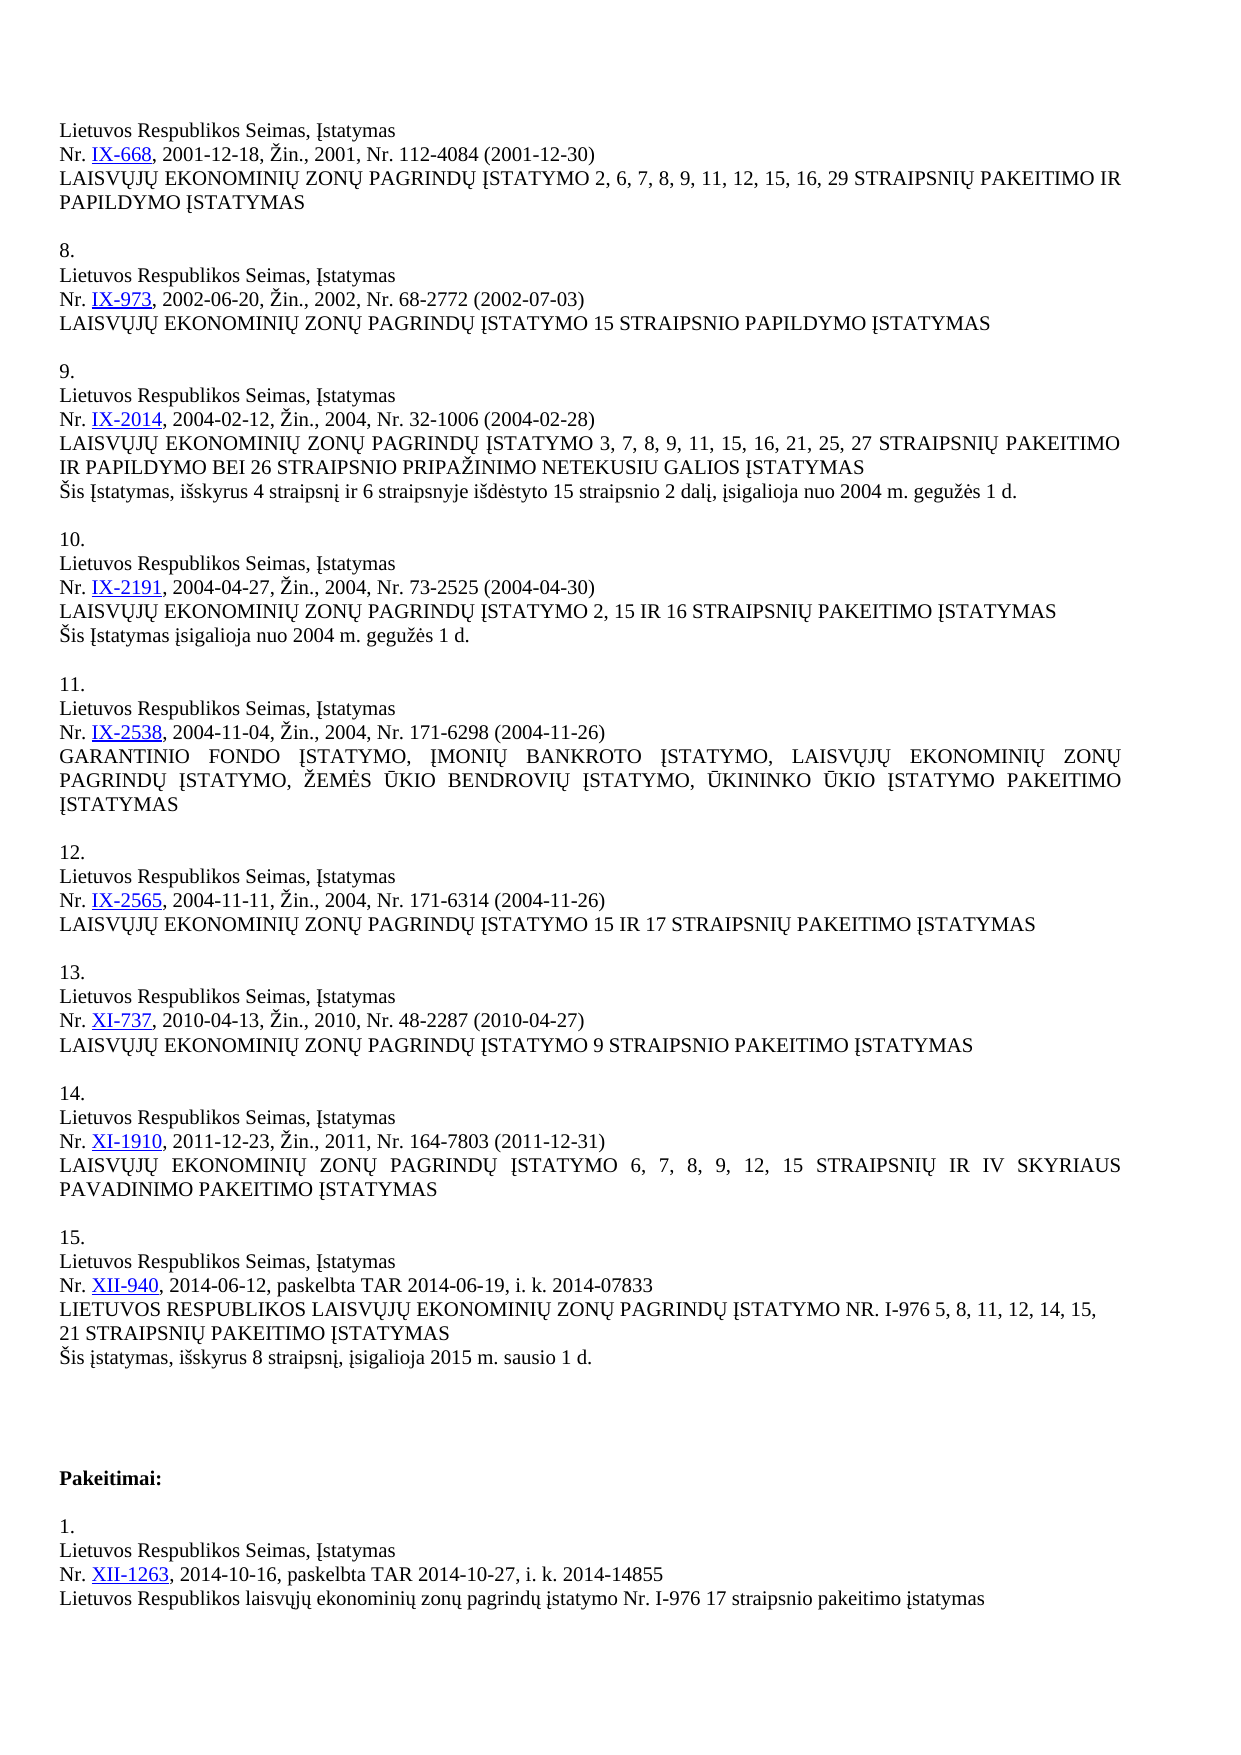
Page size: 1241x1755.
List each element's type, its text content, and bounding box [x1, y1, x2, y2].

text Šis įstatymas, išskyrus 8 straipsnį, įsigalioja 2015 m. sausio 1 d. [59, 1345, 1122, 1369]
text Nr. XI-1910, 2011-12-23, Žin., 2011, Nr. 164-7803 (2011-12-31) [59, 1129, 1122, 1153]
text Nr. IX-2565, 2004-11-11, Žin., 2004, Nr. 171-6314 (2004-11-26) [59, 888, 1122, 912]
text Lietuvos Respublikos Seimas, Įstatymas [59, 262, 1122, 287]
text Nr. IX-668, 2001-12-18, Žin., 2001, Nr. 112-4084 (2001-12-30) [59, 142, 1122, 166]
text 13. [59, 960, 1122, 984]
text Nr. IX-2014, 2004-02-12, Žin., 2004, Nr. 32-1006 (2004-02-28) [59, 407, 1122, 431]
text 15. [59, 1225, 1122, 1249]
text 12. [59, 840, 1122, 864]
text Nr. IX-2538, 2004-11-04, Žin., 2004, Nr. 171-6298 (2004-11-26) [59, 720, 1122, 744]
text Lietuvos Respublikos Seimas, Įstatymas [59, 118, 1122, 142]
text Šis Įstatymas, išskyrus 4 straipsnį ir 6 straipsnyje išdėstyto 15 straipsnio 2 dalį, įsigalioja nuo 2004 m. gegužės 1 d. [59, 479, 1122, 503]
text Nr. IX-973, 2002-06-20, Žin., 2002, Nr. 68-2772 (2002-07-03) [59, 287, 1122, 311]
text LAISVŲJŲ EKONOMINIŲ ZONŲ PAGRINDŲ ĮSTATYMO 2, 6, 7, 8, 9, 11, 12, 15, 16, 29 STRAIPSNIŲ PAKEITIMO IR PAPILDYMO ĮSTATYMAS [59, 166, 1122, 214]
text Šis Įstatymas įsigalioja nuo 2004 m. gegužės 1 d. [59, 623, 1122, 647]
text 1. [59, 1514, 1122, 1538]
text LAISVŲJŲ EKONOMINIŲ ZONŲ PAGRINDŲ ĮSTATYMO 6, 7, 8, 9, 12, 15 STRAIPSNIŲ IR IV SKYRIAUS PAVADINIMO PAKEITIMO ĮSTATYMAS [59, 1153, 1122, 1201]
text LAISVŲJŲ EKONOMINIŲ ZONŲ PAGRINDŲ ĮSTATYMO 9 STRAIPSNIO PAKEITIMO ĮSTATYMAS [59, 1032, 1122, 1057]
text Lietuvos Respublikos Seimas, Įstatymas [59, 984, 1122, 1008]
text 8. [59, 238, 1122, 262]
text Pakeitimai: [59, 1466, 1122, 1490]
text Nr. IX-2191, 2004-04-27, Žin., 2004, Nr. 73-2525 (2004-04-30) [59, 575, 1122, 599]
text LAISVŲJŲ EKONOMINIŲ ZONŲ PAGRINDŲ ĮSTATYMO 15 IR 17 STRAIPSNIŲ PAKEITIMO ĮSTATYMAS [59, 912, 1122, 936]
text 14. [59, 1081, 1122, 1105]
text Nr. XI-737, 2010-04-13, Žin., 2010, Nr. 48-2287 (2010-04-27) [59, 1008, 1122, 1032]
text Nr. XII-940, 2014-06-12, paskelbta TAR 2014-06-19, i. k. 2014-07833 [59, 1273, 1122, 1297]
text GARANTINIO FONDO ĮSTATYMO, ĮMONIŲ BANKROTO ĮSTATYMO, LAISVŲJŲ EKONOMINIŲ ZONŲ PAGRINDŲ ĮSTATYMO, ŽEMĖS ŪKIO BENDROVIŲ ĮSTATYMO, ŪKININKO ŪKIO ĮSTATYMO PAKEITIMO ĮSTATYMAS [59, 744, 1122, 816]
text LAISVŲJŲ EKONOMINIŲ ZONŲ PAGRINDŲ ĮSTATYMO 3, 7, 8, 9, 11, 15, 16, 21, 25, 27 STRAIPSNIŲ PAKEITIMO IR PAPILDYMO BEI 26 STRAIPSNIO PRIPAŽINIMO NETEKUSIU GALIOS ĮSTATYMAS [59, 431, 1122, 479]
text Lietuvos Respublikos Seimas, Įstatymas [59, 1105, 1122, 1129]
text Lietuvos Respublikos Seimas, Įstatymas [59, 1538, 1122, 1562]
text Lietuvos Respublikos laisvųjų ekonominių zonų pagrindų įstatymo Nr. I-976 17 straipsnio pakeitimo įstatymas [59, 1586, 1122, 1610]
text LAISVŲJŲ EKONOMINIŲ ZONŲ PAGRINDŲ ĮSTATYMO 2, 15 IR 16 STRAIPSNIŲ PAKEITIMO ĮSTATYMAS [59, 599, 1122, 623]
text Lietuvos Respublikos Seimas, Įstatymas [59, 864, 1122, 888]
text 9. [59, 359, 1122, 383]
text LAISVŲJŲ EKONOMINIŲ ZONŲ PAGRINDŲ ĮSTATYMO 15 STRAIPSNIO PAPILDYMO ĮSTATYMAS [59, 311, 1122, 335]
text 10. [59, 527, 1122, 551]
text 11. [59, 672, 1122, 696]
text Lietuvos Respublikos Seimas, Įstatymas [59, 696, 1122, 720]
text Lietuvos Respublikos Seimas, Įstatymas [59, 383, 1122, 407]
text Nr. XII-1263, 2014-10-16, paskelbta TAR 2014-10-27, i. k. 2014-14855 [59, 1562, 1122, 1586]
text Lietuvos Respublikos Seimas, Įstatymas [59, 1249, 1122, 1273]
text LIETUVOS RESPUBLIKOS LAISVŲJŲ EKONOMINIŲ ZONŲ PAGRINDŲ ĮSTATYMO NR. I-976 5, 8, 11, 12, 14, 15, 21 STRAIPSNIŲ PAKEITIMO ĮSTATYMAS [59, 1297, 1122, 1345]
text Lietuvos Respublikos Seimas, Įstatymas [59, 551, 1122, 575]
